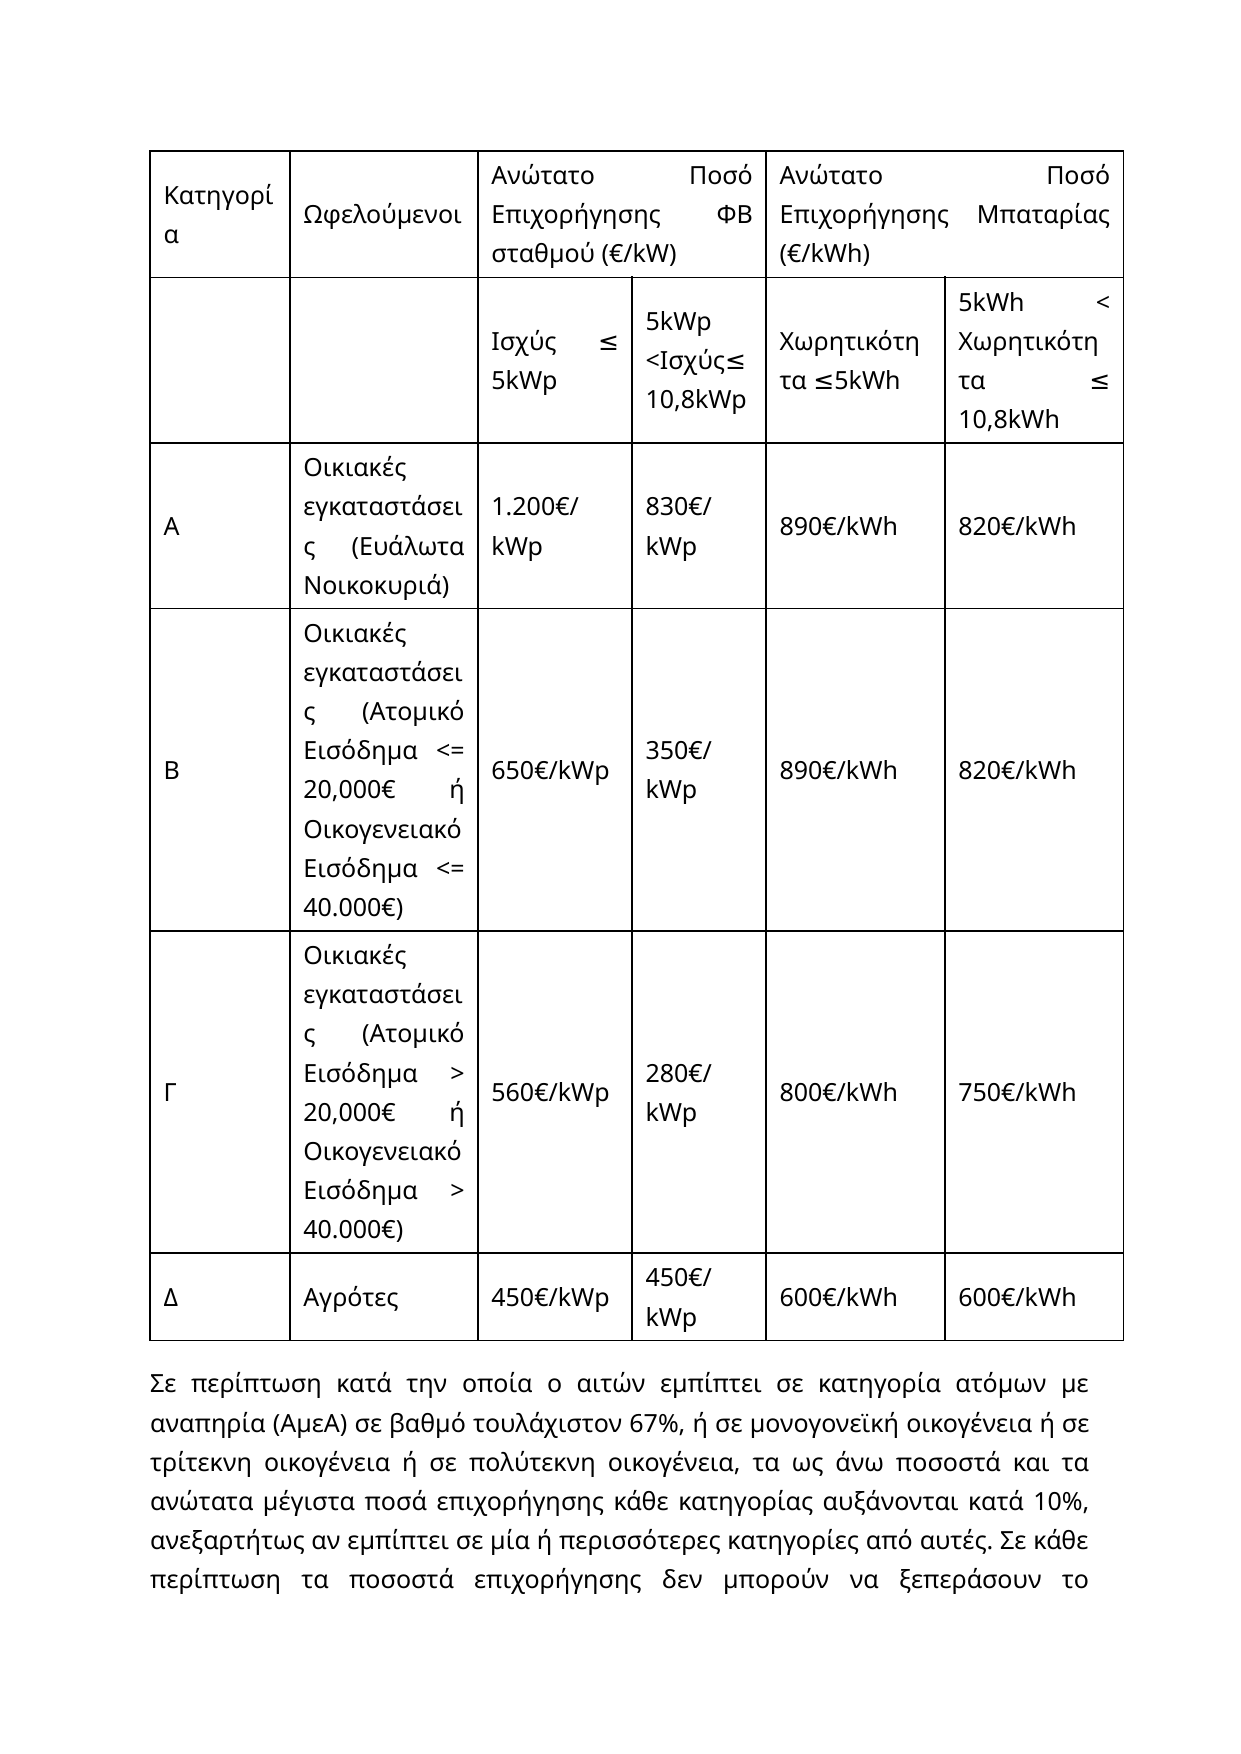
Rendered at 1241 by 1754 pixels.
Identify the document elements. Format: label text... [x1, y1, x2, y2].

table_cell Οικιακές εγκαταστάσεις (Ευάλωτα Νοικοκυριά) [291, 444, 477, 608]
text Σε περίπτωση κατά την οποία ο αιτών εμπίπτει σε κατηγορία ατόμων με αναπηρία (ΑμεΑ) σε βαθμό τουλάχιστον 67%, ή σε μονογονεϊκή οικογένεια ή σε τρίτεκνη οικογένεια ή σε πολύτεκνη οικογένεια, τα ως άνω ποσοστά και τα ανώτατα μέγιστα ποσά επιχορήγησης κάθε κατηγορίας αυξάνονται κατά 10%, ανεξαρτήτως αν εμπίπτει σε μία ή περισσότερες κατηγορίες από αυτές. Σε κάθε περίπτωση τα ποσοστά επιχορήγησης δεν μπορούν να ξεπεράσουν το [150, 1366, 1090, 1596]
table_cell 820€/kWh [946, 609, 1123, 930]
table_cell 600€/kWh [946, 1254, 1123, 1339]
table_header Ωφελούμενοι [291, 152, 477, 276]
table_cell 450€/kWp [633, 1254, 765, 1339]
table_cell 820€/kWh [946, 444, 1123, 608]
table_cell Χωρητικότητα ≤5kWh [767, 278, 944, 442]
table_cell [151, 278, 289, 442]
table_cell 1.200€/kWp [479, 444, 631, 608]
table_cell 450€/kWp [479, 1254, 631, 1339]
table_cell 750€/kWh [946, 932, 1123, 1252]
table_cell Γ [151, 932, 289, 1252]
table_cell 280€/kWp [633, 932, 765, 1252]
table_header Ανώτατο Ποσό Επιχορήγησης Μπαταρίας (€/kWh) [767, 152, 1123, 276]
table_cell Οικιακές εγκαταστάσεις (Ατομικό Εισόδημα <= 20,000€ ή Οικογενειακό Εισόδημα <= 40.000€) [291, 609, 477, 930]
table_header Ανώτατο Ποσό Επιχορήγησης ΦΒ σταθμού (€/kW) [479, 152, 765, 276]
table_cell 600€/kWh [767, 1254, 944, 1339]
table_cell 350€/kWp [633, 609, 765, 930]
table_cell 890€/kWh [767, 444, 944, 608]
table_cell 650€/kWp [479, 609, 631, 930]
table_cell Αγρότες [291, 1254, 477, 1339]
table_cell 830€/kWp [633, 444, 765, 608]
table_cell [291, 278, 477, 442]
table_cell 890€/kWh [767, 609, 944, 930]
table_cell Ισχύς ≤ 5kWp [479, 278, 631, 442]
table_cell 5kWp <Ισχύς≤ 10,8kWp [633, 278, 765, 442]
table_cell 800€/kWh [767, 932, 944, 1252]
table_cell Οικιακές εγκαταστάσεις (Ατομικό Εισόδημα > 20,000€ ή Οικογενειακό Εισόδημα > 40.000€) [291, 932, 477, 1252]
table_cell 560€/kWp [479, 932, 631, 1252]
table_cell Δ [151, 1254, 289, 1339]
table_cell Α [151, 444, 289, 608]
table_cell Β [151, 609, 289, 930]
table_cell 5kWh < Χωρητικότητα ≤ 10,8kWh [946, 278, 1123, 442]
table_header Κατηγορία [151, 152, 289, 276]
